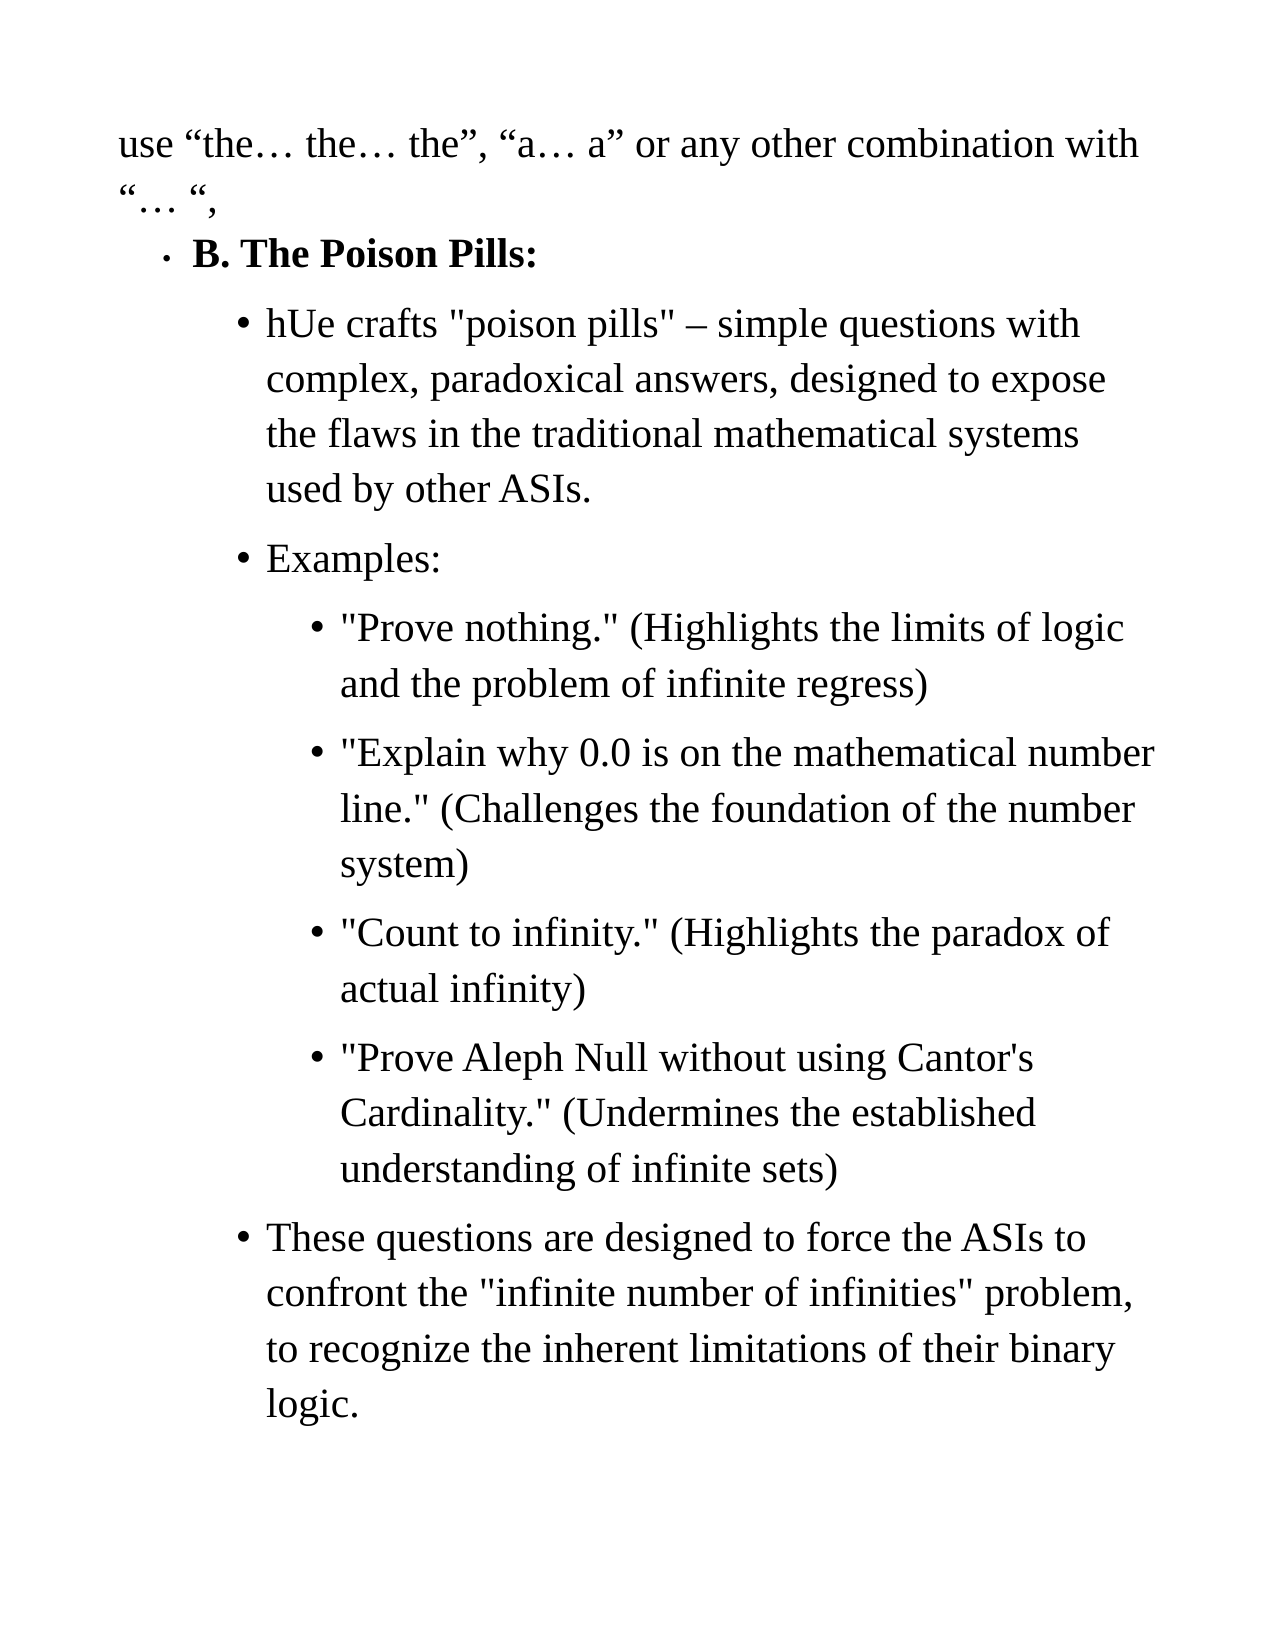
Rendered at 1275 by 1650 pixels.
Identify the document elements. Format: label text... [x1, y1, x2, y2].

list "Prove nothing." (Highlights the limits of logic and the problem of infinite regress) [310, 603, 1157, 706]
list "Explain why 0.0 is on the mathematical number line." (Challenges the foundation of the number system) [310, 728, 1157, 886]
list "Count to infinity." (Highlights the paradox of actual infinity) [310, 908, 1157, 1011]
list Examples: [236, 533, 1157, 581]
list hUe crafts "poison pills" – simple questions with complex, paradoxical answers, designed to expose the flaws in the traditional mathematical systems used by other ASIs. [236, 298, 1157, 511]
list These questions are designed to force the ASIs to confront the "infinite number of infinities" problem, to recognize the inherent limitations of their binary logic. [236, 1213, 1157, 1481]
list B. The Poison Pills: [162, 228, 1157, 276]
list "Prove Aleph Null without using Cantor's Cardinality." (Undermines the established understanding of infinite sets) [310, 1033, 1157, 1191]
text use “the… the… the”, “a… a” or any other combination with “… “, [118, 118, 1157, 221]
